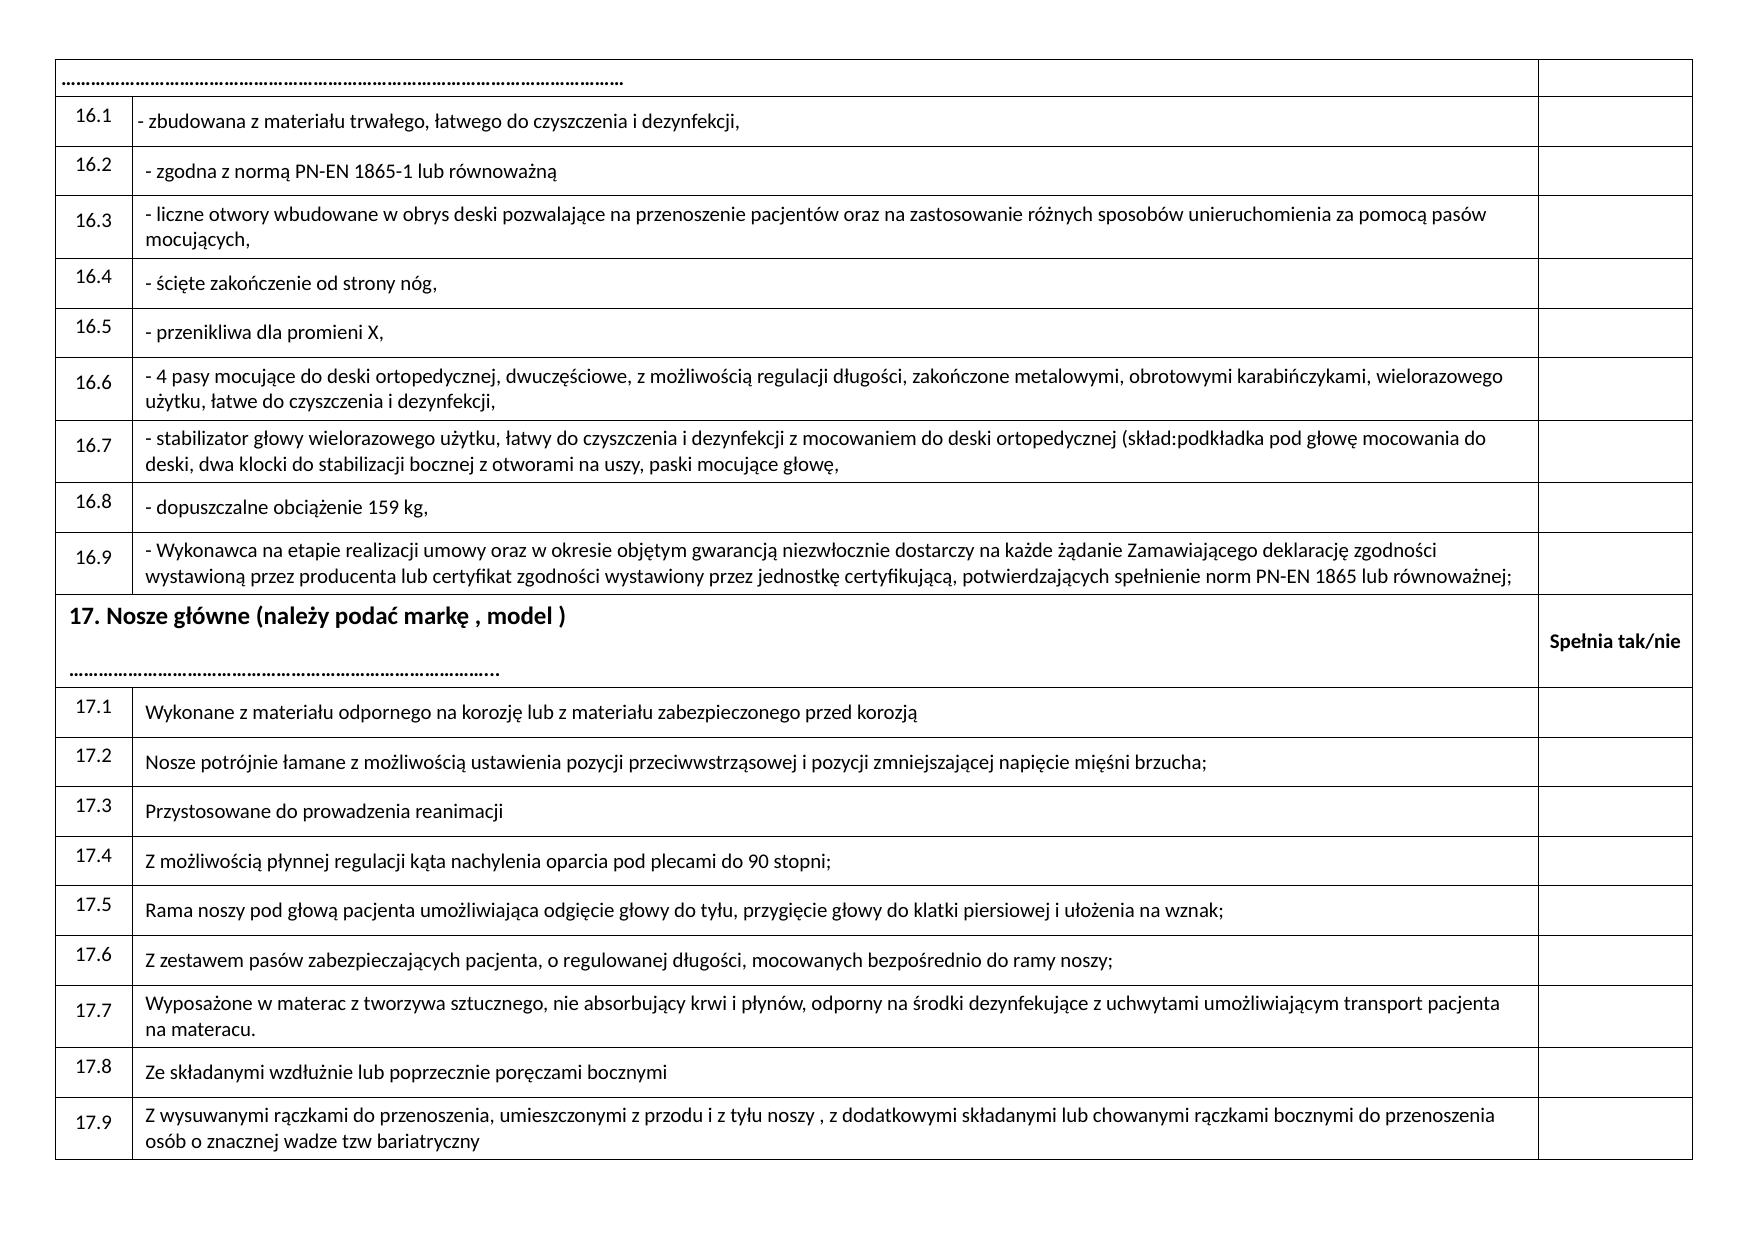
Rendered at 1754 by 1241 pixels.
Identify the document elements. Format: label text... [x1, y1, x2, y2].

table_cell [1539, 483, 1692, 532]
table_cell - zgodna z normą PN-EN 1865-1 lub równoważną [133, 147, 1538, 195]
table_cell Przystosowane do prowadzenia reanimacji [133, 787, 1538, 836]
table_cell [1539, 986, 1692, 1047]
table_cell - stabilizator głowy wielorazowego użytku, łatwy do czyszczenia i dezynfekcji z mocowaniem do deski ortopedycznej (skład:podkładka pod głowę mocowania do deski, dwa klocki do stabilizacji bocznej z otworami na uszy, paski mocujące głowę, [133, 421, 1538, 482]
table_cell - ścięte zakończenie od strony nóg, [133, 259, 1538, 307]
table_cell [1539, 787, 1692, 836]
table_cell 17.5 [56, 886, 132, 935]
table_cell [1539, 358, 1692, 419]
table_cell [1539, 97, 1692, 146]
table_cell 16.8 [56, 483, 132, 532]
table_cell 17.8 [56, 1048, 132, 1097]
table_cell Wykonane z materiału odpornego na korozję lub z materiału zabezpieczonego przed korozją [133, 688, 1538, 737]
table_cell Z wysuwanymi rączkami do przenoszenia, umieszczonymi z przodu i z tyłu noszy , z dodatkowymi składanymi lub chowanymi rączkami bocznymi do przenoszenia osób o znacznej wadze tzw bariatryczny [133, 1098, 1538, 1159]
table_cell 17. Nosze główne (należy podać markę , model ) …………………………………………………………………………... [56, 595, 1538, 687]
table_cell Rama noszy pod głową pacjenta umożliwiająca odgięcie głowy do tyłu, przygięcie głowy do klatki piersiowej i ułożenia na wznak; [133, 886, 1538, 935]
table_cell 17.6 [56, 936, 132, 984]
table_cell Z zestawem pasów zabezpieczających pacjenta, o regulowanej długości, mocowanych bezpośrednio do ramy noszy; [133, 936, 1538, 984]
table_cell 16.9 [56, 533, 132, 594]
table_cell 16.6 [56, 358, 132, 419]
table_cell 16.3 [56, 196, 132, 258]
table_cell 17.3 [56, 787, 132, 836]
table_cell [1539, 60, 1692, 96]
table_cell 16.7 [56, 421, 132, 482]
table_cell [1539, 886, 1692, 935]
table_cell - zbudowana z materiału trwałego, łatwego do czyszczenia i dezynfekcji, [133, 97, 1538, 146]
table_cell [1539, 196, 1692, 258]
table_cell [1539, 1098, 1692, 1159]
table_cell Z możliwością płynnej regulacji kąta nachylenia oparcia pod plecami do 90 stopni; [133, 837, 1538, 885]
table_cell [1539, 259, 1692, 307]
table_cell - Wykonawca na etapie realizacji umowy oraz w okresie objętym gwarancją niezwłocznie dostarczy na każde żądanie Zamawiającego deklarację zgodności wystawioną przez producenta lub certyfikat zgodności wystawiony przez jednostkę certyfikującą, potwierdzających spełnienie norm PN-EN 1865 lub równoważnej; [133, 533, 1538, 594]
table_cell [1539, 421, 1692, 482]
table_cell [1539, 1048, 1692, 1097]
table_cell 16.1 [56, 97, 132, 146]
table_cell 17.1 [56, 688, 132, 737]
table_cell [1539, 688, 1692, 737]
table_cell …………………………………………………………………………………………………… [56, 60, 1538, 96]
table_cell 17.2 [56, 738, 132, 786]
table_cell - 4 pasy mocujące do deski ortopedycznej, dwuczęściowe, z możliwością regulacji długości, zakończone metalowymi, obrotowymi karabińczykami, wielorazowego użytku, łatwe do czyszczenia i dezynfekcji, [133, 358, 1538, 419]
table_cell [1539, 147, 1692, 195]
table_cell 16.2 [56, 147, 132, 195]
table_cell 17.7 [56, 986, 132, 1047]
table_cell [1539, 533, 1692, 594]
table_cell [1539, 837, 1692, 885]
table_cell 16.5 [56, 309, 132, 357]
table_cell [1539, 936, 1692, 984]
table_cell Spełnia tak/nie [1539, 595, 1692, 687]
table_cell - liczne otwory wbudowane w obrys deski pozwalające na przenoszenie pacjentów oraz na zastosowanie różnych sposobów unieruchomienia za pomocą pasów mocujących, [133, 196, 1538, 258]
table_cell Wyposażone w materac z tworzywa sztucznego, nie absorbujący krwi i płynów, odporny na środki dezynfekujące z uchwytami umożliwiającym transport pacjenta na materacu. [133, 986, 1538, 1047]
table_cell Nosze potrójnie łamane z możliwością ustawienia pozycji przeciwwstrząsowej i pozycji zmniejszającej napięcie mięśni brzucha; [133, 738, 1538, 786]
table_cell 16.4 [56, 259, 132, 307]
table_cell [1539, 309, 1692, 357]
table_cell 17.4 [56, 837, 132, 885]
table_cell - dopuszczalne obciążenie 159 kg, [133, 483, 1538, 532]
table_cell Ze składanymi wzdłużnie lub poprzecznie poręczami bocznymi [133, 1048, 1538, 1097]
table_cell 17.9 [56, 1098, 132, 1159]
table_cell - przenikliwa dla promieni X, [133, 309, 1538, 357]
table_cell [1539, 738, 1692, 786]
